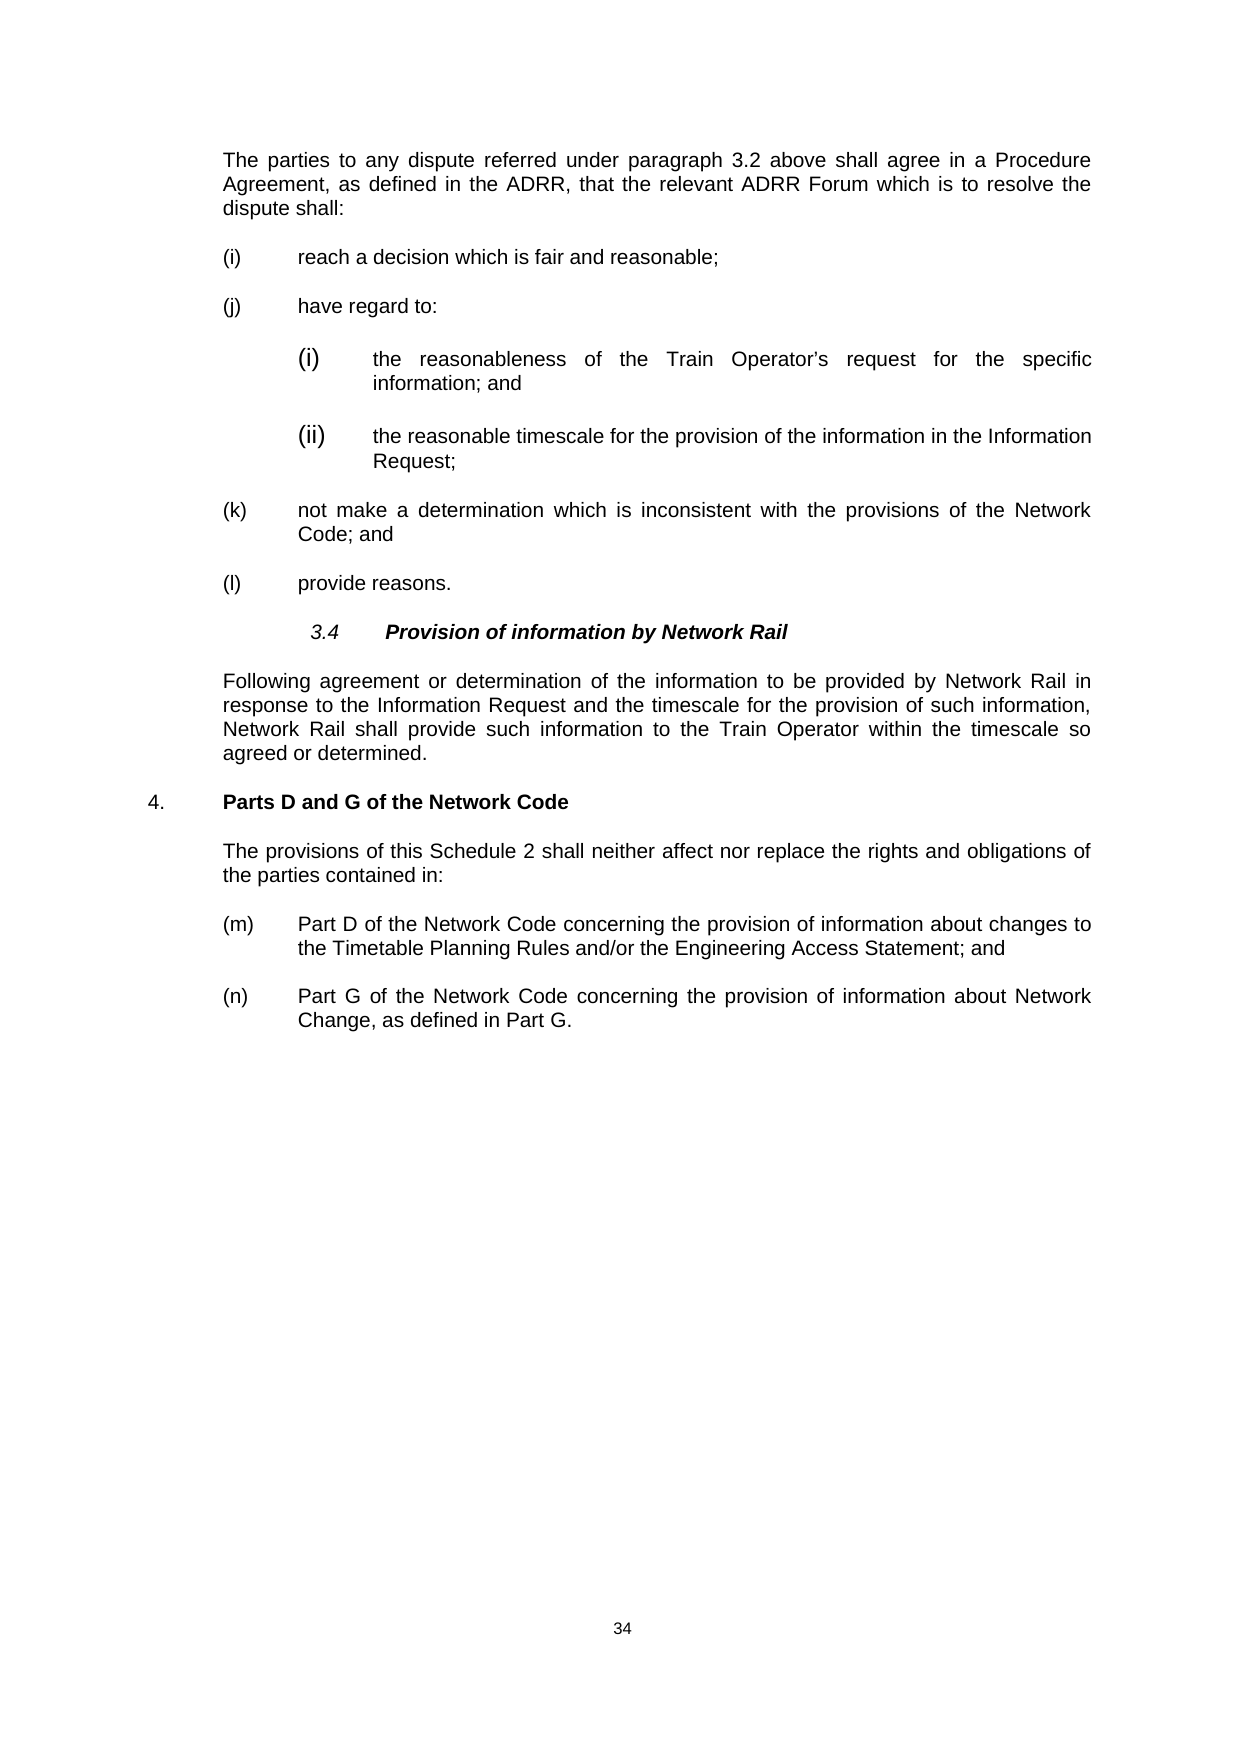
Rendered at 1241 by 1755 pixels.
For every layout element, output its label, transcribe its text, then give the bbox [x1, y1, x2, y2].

subtitle the reasonableness of the Train Operator’s request for the specific information; and [298, 342, 1093, 395]
list Parts D and G of the Network Code [148, 789, 1093, 813]
list Provision of information by Network Rail [310, 620, 1093, 644]
subtitle have regard to: [223, 293, 1093, 317]
subtitle Part G of the Network Code concerning the provision of information about Network Change, as defined in Part G. [223, 984, 1093, 1032]
subtitle reach a decision which is fair and reasonable; [223, 244, 1093, 268]
subtitle not make a determination which is inconsistent with the provisions of the Network Code; and [223, 498, 1093, 546]
text The parties to any dispute referred under paragraph 3.2 above shall agree in a Procedure Agreement, as defined in the ADRR, that the relevant ADRR Forum which is to resolve the dispute shall: [223, 148, 1093, 219]
text Following agreement or determination of the information to be provided by Network Rail in response to the Information Request and the timescale for the provision of such information, Network Rail shall provide such information to the Train Operator within the timescale so agreed or determined. [223, 669, 1093, 764]
subtitle provide reasons. [223, 571, 1093, 595]
text The provisions of this Schedule 2 shall neither affect nor replace the rights and obligations of the parties contained in: [223, 838, 1093, 886]
subtitle Part D of the Network Code concerning the provision of information about changes to the Timetable Planning Rules and/or the Engineering Access Statement; and [223, 911, 1093, 959]
subtitle the reasonable timescale for the provision of the information in the Information Request; [298, 420, 1093, 473]
